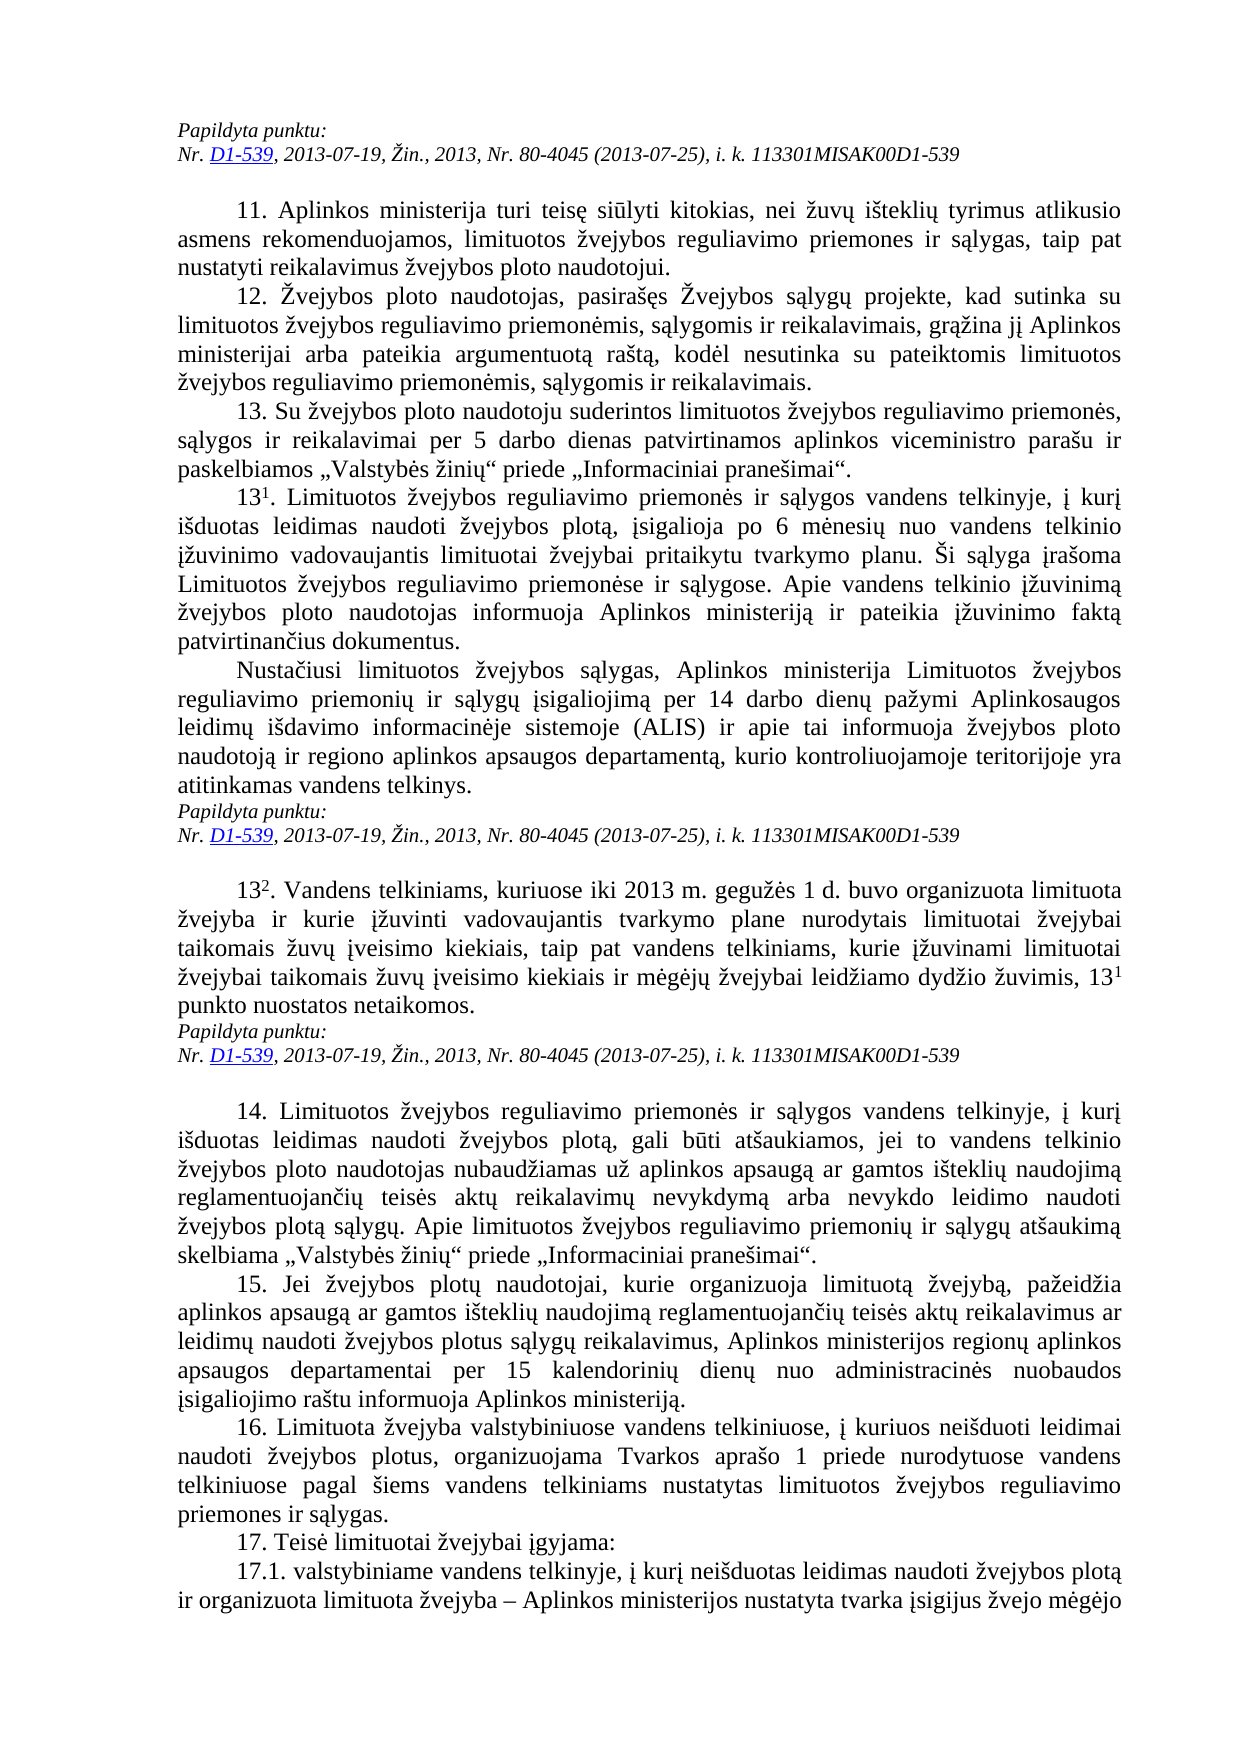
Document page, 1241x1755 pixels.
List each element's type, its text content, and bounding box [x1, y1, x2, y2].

text Nustačiusi limituotos žvejybos sąlygas, Aplinkos ministerija Limituotos žvejybos reguliavimo priemonių ir sąlygų įsigaliojimą per 14 darbo dienų pažymi Aplinkosaugos leidimų išdavimo informacinėje sistemoje (ALIS) ir apie tai informuoja žvejybos ploto naudotoją ir regiono aplinkos apsaugos departamentą, kurio kontroliuojamoje teritorijoje yra atitinkamas vandens telkinys. [177, 655, 1122, 799]
text 14. Limituotos žvejybos reguliavimo priemonės ir sąlygos vandens telkinyje, į kurį išduotas leidimas naudoti žvejybos plotą, gali būti atšaukiamos, jei to vandens telkinio žvejybos ploto naudotojas nubaudžiamas už aplinkos apsaugą ar gamtos išteklių naudojimą reglamentuojančių teisės aktų reikalavimų nevykdymą arba nevykdo leidimo naudoti žvejybos plotą sąlygų. Apie limituotos žvejybos reguliavimo priemonių ir sąlygų atšaukimą skelbiama „Valstybės žinių“ priede „Informaciniai pranešimai“. [177, 1096, 1122, 1269]
text 11. Aplinkos ministerija turi teisę siūlyti kitokias, nei žuvų išteklių tyrimus atlikusio asmens rekomenduojamos, limituotos žvejybos reguliavimo priemones ir sąlygas, taip pat nustatyti reikalavimus žvejybos ploto naudotojui. [177, 195, 1122, 281]
text Nr. D1-539, 2013-07-19, Žin., 2013, Nr. 80-4045 (2013-07-25), i. k. 113301MISAK00D1-539 [177, 1043, 1122, 1067]
text 17.1. valstybiniame vandens telkinyje, į kurį neišduotas leidimas naudoti žvejybos plotą ir organizuota limituota žvejyba – Aplinkos ministerijos nustatyta tvarka įsigijus žvejo mėgėjo [177, 1556, 1122, 1614]
text 15. Jei žvejybos plotų naudotojai, kurie organizuoja limituotą žvejybą, pažeidžia aplinkos apsaugą ar gamtos išteklių naudojimą reglamentuojančių teisės aktų reikalavimus ar leidimų naudoti žvejybos plotus sąlygų reikalavimus, Aplinkos ministerijos regionų aplinkos apsaugos departamentai per 15 kalendorinių dienų nuo administracinės nuobaudos įsigaliojimo raštu informuoja Aplinkos ministeriją. [177, 1269, 1122, 1412]
text 17. Teisė limituotai žvejybai įgyjama: [177, 1527, 1122, 1556]
text 12. Žvejybos ploto naudotojas, pasirašęs Žvejybos sąlygų projekte, kad sutinka su limituotos žvejybos reguliavimo priemonėmis, sąlygomis ir reikalavimais, grąžina jį Aplinkos ministerijai arba pateikia argumentuotą raštą, kodėl nesutinka su pateiktomis limituotos žvejybos reguliavimo priemonėmis, sąlygomis ir reikalavimais. [177, 281, 1122, 396]
text 131. Limituotos žvejybos reguliavimo priemonės ir sąlygos vandens telkinyje, į kurį išduotas leidimas naudoti žvejybos plotą, įsigalioja po 6 mėnesių nuo vandens telkinio įžuvinimo vadovaujantis limituotai žvejybai pritaikytu tvarkymo planu. Ši sąlyga įrašoma Limituotos žvejybos reguliavimo priemonėse ir sąlygose. Apie vandens telkinio įžuvinimą žvejybos ploto naudotojas informuoja Aplinkos ministeriją ir pateikia įžuvinimo faktą patvirtinančius dokumentus. [177, 482, 1122, 655]
text 13. Su žvejybos ploto naudotoju suderintos limituotos žvejybos reguliavimo priemonės, sąlygos ir reikalavimai per 5 darbo dienas patvirtinamos aplinkos viceministro parašu ir paskelbiamos „Valstybės žinių“ priede „Informaciniai pranešimai“. [177, 396, 1122, 482]
text 16. Limituota žvejyba valstybiniuose vandens telkiniuose, į kuriuos neišduoti leidimai naudoti žvejybos plotus, organizuojama Tvarkos aprašo 1 priede nurodytuose vandens telkiniuose pagal šiems vandens telkiniams nustatytas limituotos žvejybos reguliavimo priemones ir sąlygas. [177, 1412, 1122, 1527]
text Papildyta punktu: [177, 799, 1122, 823]
text 132. Vandens telkiniams, kuriuose iki 2013 m. gegužės 1 d. buvo organizuota limituota žvejyba ir kurie įžuvinti vadovaujantis tvarkymo plane nurodytais limituotai žvejybai taikomais žuvų įveisimo kiekiais, taip pat vandens telkiniams, kurie įžuvinami limituotai žvejybai taikomais žuvų įveisimo kiekiais ir mėgėjų žvejybai leidžiamo dydžio žuvimis, 131 punkto nuostatos netaikomos. [177, 876, 1122, 1019]
text Papildyta punktu: [177, 118, 1122, 142]
text Nr. D1-539, 2013-07-19, Žin., 2013, Nr. 80-4045 (2013-07-25), i. k. 113301MISAK00D1-539 [177, 142, 1122, 166]
text Nr. D1-539, 2013-07-19, Žin., 2013, Nr. 80-4045 (2013-07-25), i. k. 113301MISAK00D1-539 [177, 823, 1122, 847]
text Papildyta punktu: [177, 1019, 1122, 1043]
